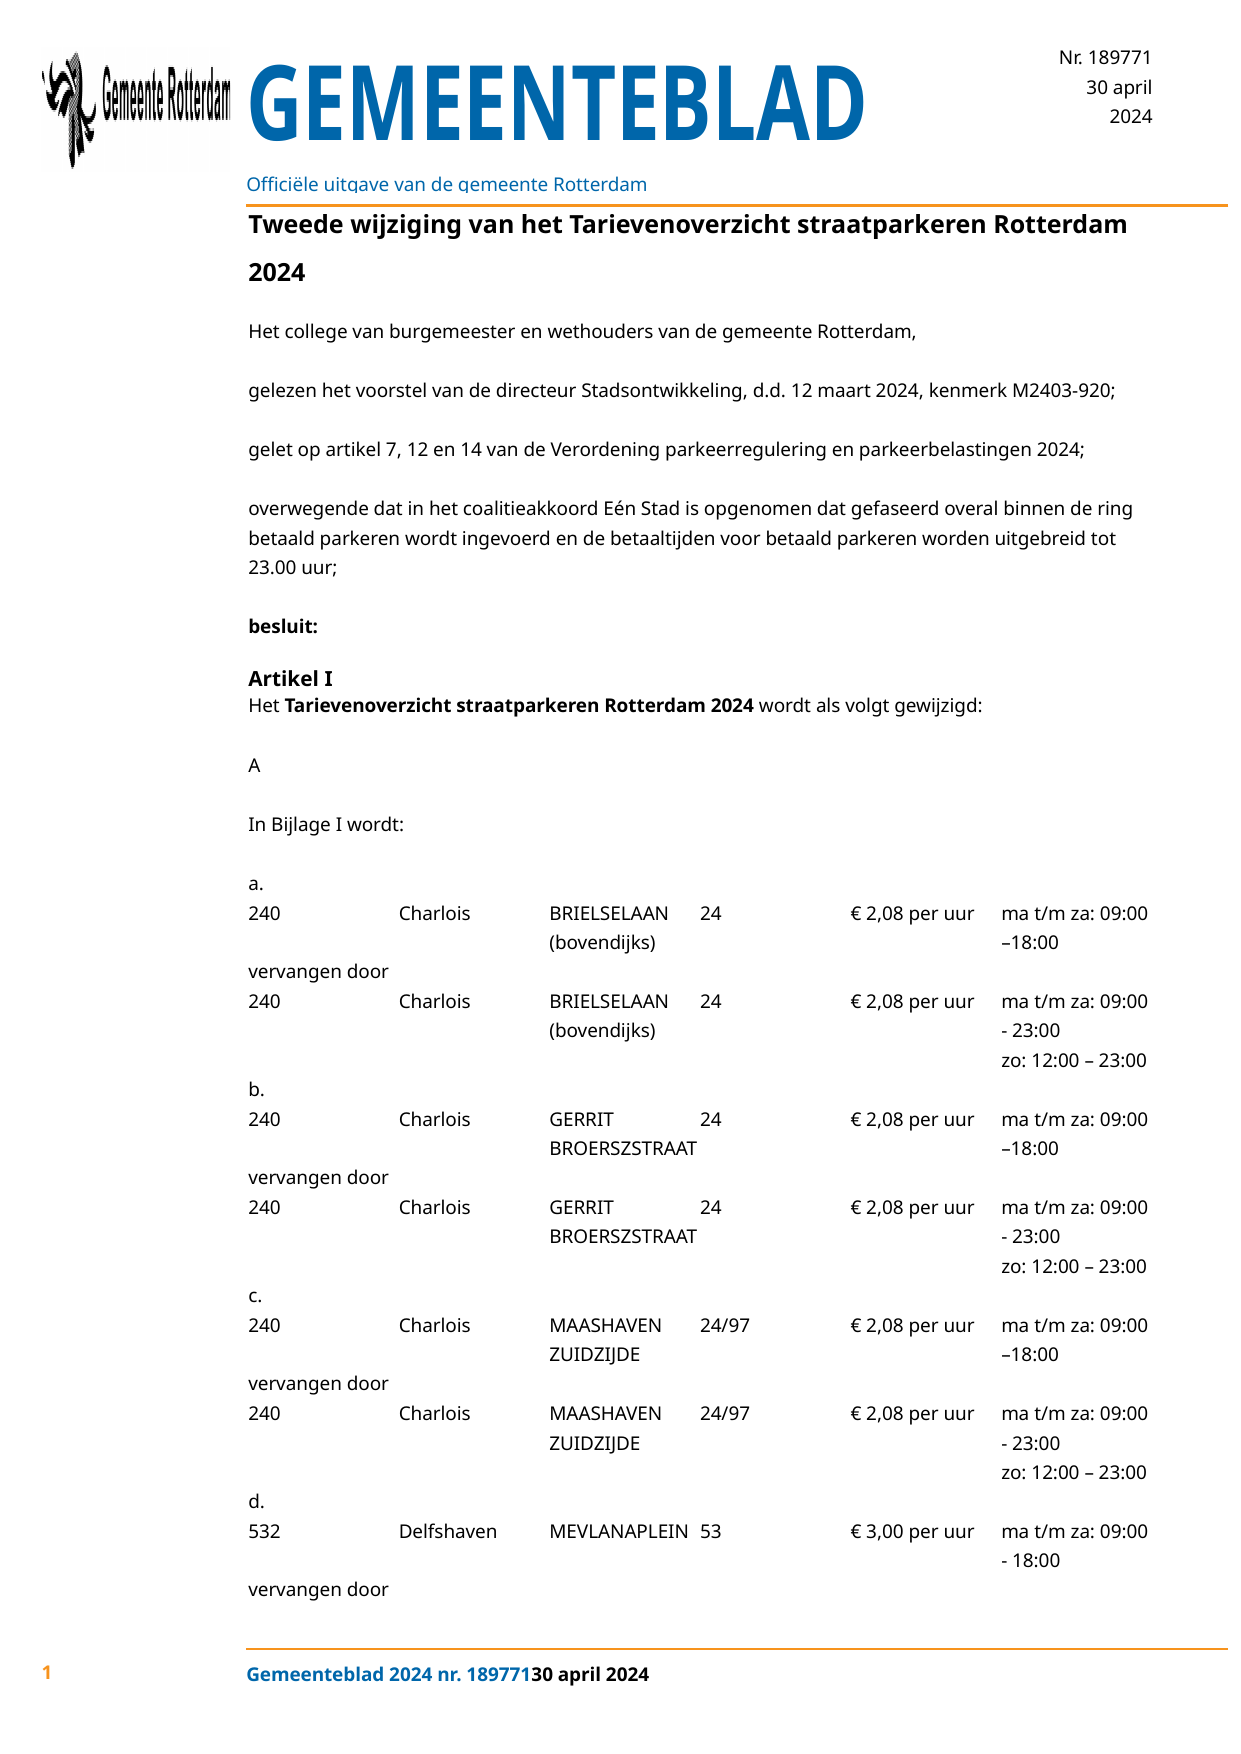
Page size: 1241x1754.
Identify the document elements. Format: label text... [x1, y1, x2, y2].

table_header Charlois [399, 1106, 549, 1161]
table_header MAASHAVEN ZUIDZIJDE [549, 1312, 700, 1367]
table_header 24/97 [700, 1312, 850, 1367]
table_header 240 [248, 1400, 398, 1485]
table_header ma t/m za: 09:00 - 23:00 zo: 12:00 – 23:00 [1001, 1194, 1152, 1279]
table_header Charlois [399, 988, 549, 1073]
table_header € 3,00 per uur [850, 1518, 1001, 1573]
table_header € 2,08 per uur [850, 1106, 1001, 1161]
text b. [248, 1076, 1152, 1102]
table_header Charlois [399, 1400, 549, 1485]
table_header 24 [700, 1194, 850, 1279]
table_header Charlois [399, 1312, 549, 1367]
text overwegende dat in het coalitieakkoord Eén Stad is opgenomen dat gefaseerd overal binnen de ring betaald parkeren wordt ingevoerd en de betaaltijden voor betaald parkeren worden uitgebreid tot 23.00 uur; [248, 495, 1152, 580]
text Artikel I [248, 664, 1152, 693]
text Het college van burgemeester en wethouders van de gemeente Rotterdam, [248, 318, 1152, 344]
text c. [248, 1282, 1152, 1308]
picture [41, 47, 231, 172]
table_header € 2,08 per uur [850, 900, 1001, 955]
table_header € 2,08 per uur [850, 1400, 1001, 1485]
table_header Charlois [399, 1194, 549, 1279]
table_header ma t/m za: 09:00 –18:00 [1001, 900, 1152, 955]
table_header GERRIT BROERSZSTRAAT [549, 1106, 700, 1161]
table_header GERRIT BROERSZSTRAAT [549, 1194, 700, 1279]
table_header ma t/m za: 09:00 –18:00 [1001, 1312, 1152, 1367]
table_header MEVLANAPLEIN [549, 1518, 700, 1573]
text Tweede wijziging van het Tarievenoverzicht straatparkeren Rotterdam 2024 [248, 207, 1152, 288]
table_header € 2,08 per uur [850, 1312, 1001, 1367]
table_header 24 [700, 900, 850, 955]
table_header € 2,08 per uur [850, 988, 1001, 1073]
table_header 24 [700, 1106, 850, 1161]
table_header 53 [700, 1518, 850, 1573]
text Het Tarievenoverzicht straatparkeren Rotterdam 2024 wordt als volgt gewijzigd: [248, 693, 1152, 718]
table_header BRIELSELAAN (bovendijks) [549, 900, 700, 955]
text a. [248, 870, 1152, 896]
table_header 240 [248, 988, 398, 1073]
table_header ma t/m za: 09:00 - 18:00 [1001, 1518, 1152, 1573]
table_header € 2,08 per uur [850, 1194, 1001, 1279]
text besluit: [248, 614, 1152, 639]
table_header 24/97 [700, 1400, 850, 1485]
table_header Delfshaven [399, 1518, 549, 1573]
table_header Charlois [399, 900, 549, 955]
table_header MAASHAVEN ZUIDZIJDE [549, 1400, 700, 1485]
table_header 24 [700, 988, 850, 1073]
table_header ma t/m za: 09:00 - 23:00 zo: 12:00 – 23:00 [1001, 1400, 1152, 1485]
text vervangen door [248, 1576, 1152, 1602]
table_header 240 [248, 1312, 398, 1367]
table_header BRIELSELAAN (bovendijks) [549, 988, 700, 1073]
table_header 532 [248, 1518, 398, 1573]
table_header ma t/m za: 09:00 - 23:00 zo: 12:00 – 23:00 [1001, 988, 1152, 1073]
text d. [248, 1488, 1152, 1514]
table_header 240 [248, 900, 398, 955]
text gelet op artikel 7, 12 en 14 van de Verordening parkeerregulering en parkeerbelastingen 2024; [248, 436, 1152, 462]
text vervangen door [248, 1370, 1152, 1396]
table_header 240 [248, 1106, 398, 1161]
text gelezen het voorstel van de directeur Stadsontwikkeling, d.d. 12 maart 2024, kenmerk M2403-920; [248, 377, 1152, 403]
text vervangen door [248, 1164, 1152, 1190]
text In Bijlage I wordt: [248, 811, 1152, 837]
table_header ma t/m za: 09:00 –18:00 [1001, 1106, 1152, 1161]
text A [248, 752, 1152, 777]
table_header 240 [248, 1194, 398, 1279]
text vervangen door [248, 958, 1152, 984]
